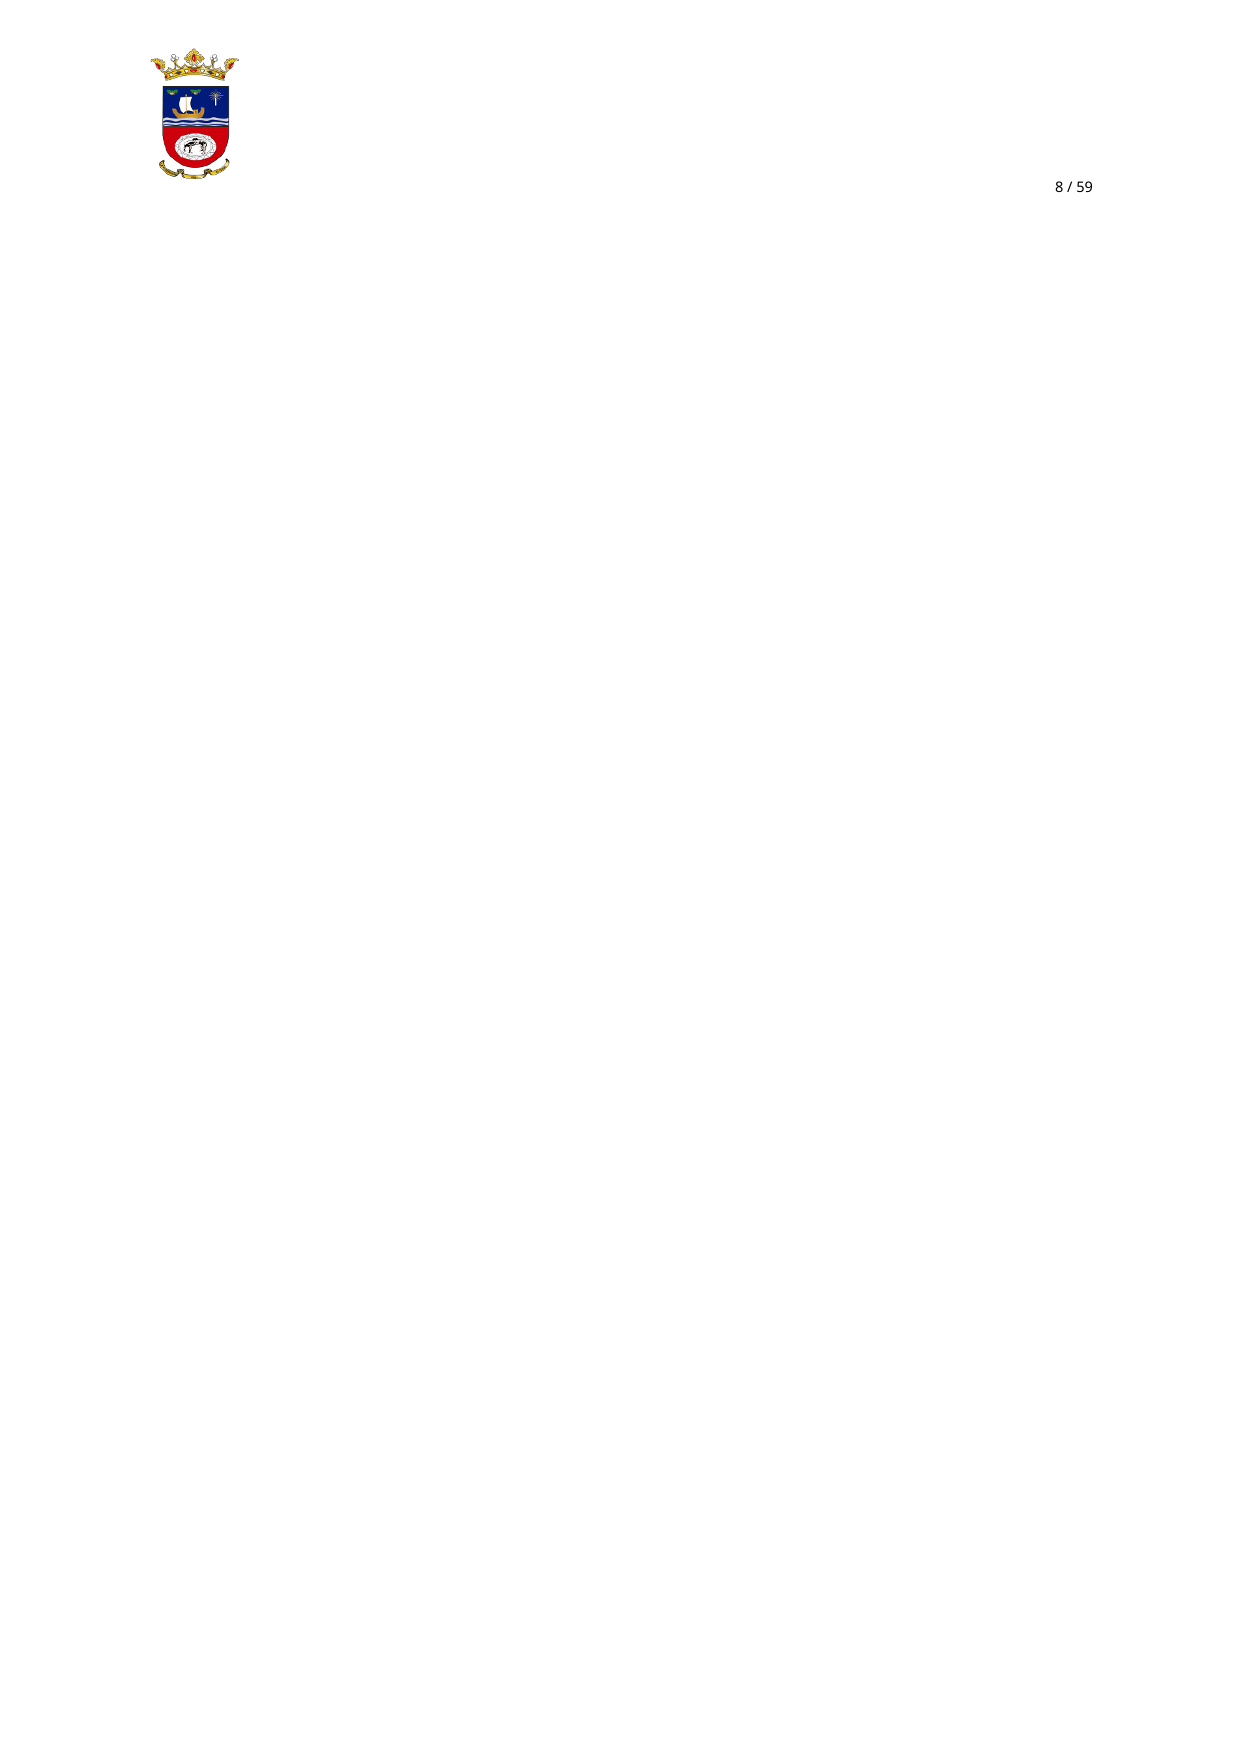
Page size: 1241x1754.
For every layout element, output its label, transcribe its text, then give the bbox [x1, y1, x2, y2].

text 8 / 59 [135, 177, 1093, 197]
